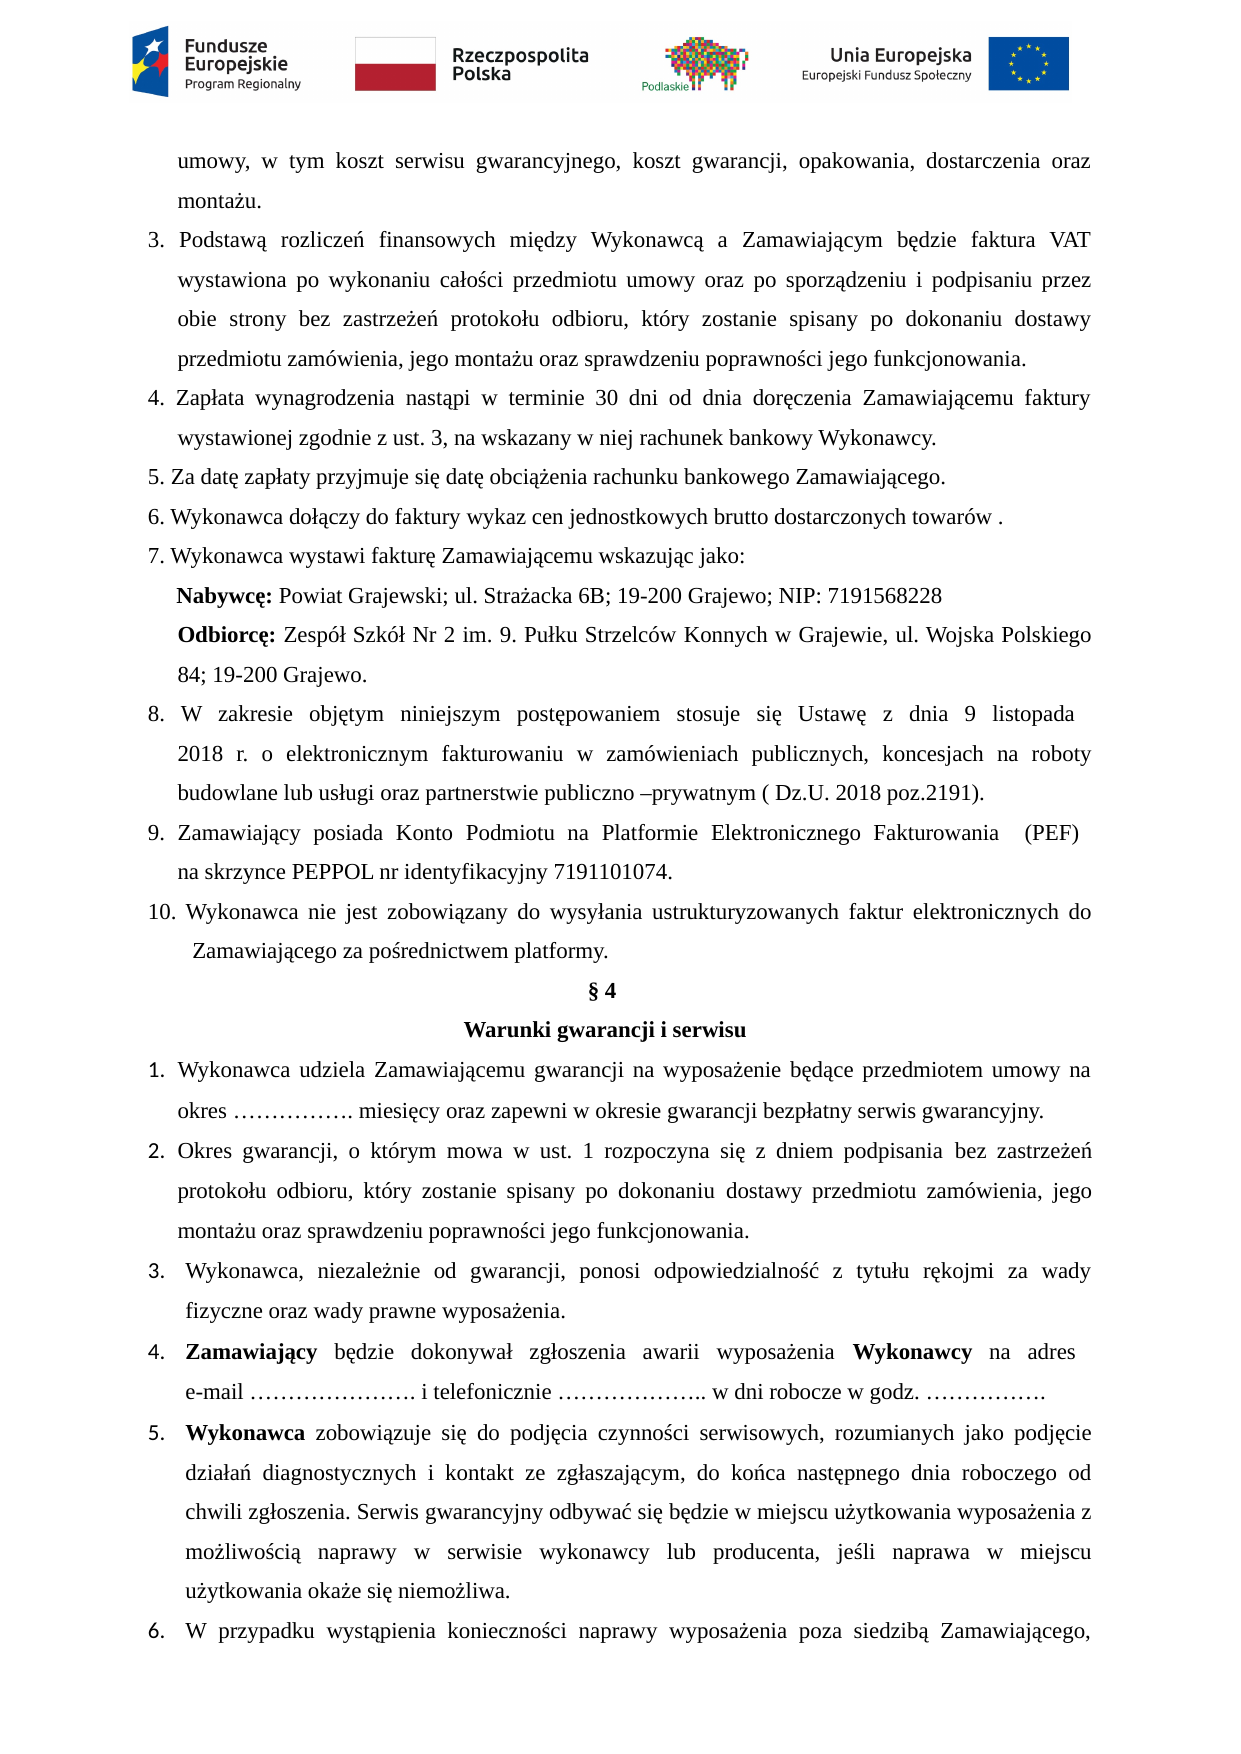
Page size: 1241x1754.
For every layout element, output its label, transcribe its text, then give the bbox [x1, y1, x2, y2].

text Nabywcę: Powiat Grajewski; ul. Strażacka 6B; 19-200 Grajewo; NIP: 7191568228 [148, 582, 1093, 608]
text 4. Zapłata wynagrodzenia nastąpi w terminie 30 dni od dnia doręczenia Zamawiającemu faktury wystawionej zgodnie z ust. 3, na wskazany w niej rachunek bankowy Wykonawcy. [148, 384, 1093, 450]
text § 4 Warunki gwarancji i serwisu [148, 977, 1062, 1042]
text 8. W zakresie objętym niniejszym postępowaniem stosuje się Ustawę z dnia 9 listopada 2018 r. o elektronicznym fakturowaniu w zamówieniach publicznych, koncesjach na roboty budowlane lub usługi oraz partnerstwie publiczno –prywatnym ( Dz.U. 2018 poz.2191). [148, 700, 1093, 806]
list Wykonawca udziela Zamawiającemu gwarancji na wyposażenie będące przedmiotem umowy na okres ……………. miesięcy oraz zapewni w okresie gwarancji bezpłatny serwis gwarancyjny. [148, 1056, 1093, 1123]
list Zamawiający będzie dokonywał zgłoszenia awarii wyposażenia Wykonawcy na adres e-mail …………………. i telefonicznie ……………….. w dni robocze w godz. ……………. [148, 1337, 1093, 1404]
list Wykonawca, niezależnie od gwarancji, ponosi odpowiedzialność z tytułu rękojmi za wady fizyczne oraz wady prawne wyposażenia. [148, 1256, 1093, 1324]
text umowy, w tym koszt serwisu gwarancyjnego, koszt gwarancji, opakowania, dostarczenia oraz montażu. [148, 148, 1093, 213]
text Odbiorcę: Zespół Szkół Nr 2 im. 9. Pułku Strzelców Konnych w Grajewie, ul. Wojska Polskiego 84; 19-200 Grajewo. [177, 621, 1093, 687]
text 6. Wykonawca dołączy do faktury wykaz cen jednostkowych brutto dostarczonych towarów . [148, 503, 1093, 529]
text 5. Za datę zapłaty przyjmuje się datę obciążenia rachunku bankowego Zamawiającego. [148, 463, 1093, 490]
list Wykonawca zobowiązuje się do podjęcia czynności serwisowych, rozumianych jako podjęcie działań diagnostycznych i kontakt ze zgłaszającym, do końca następnego dnia roboczego od chwili zgłoszenia. Serwis gwarancyjny odbywać się będzie w miejscu użytkowania wyposażenia z możliwością naprawy w serwisie wykonawcy lub producenta, jeśli naprawa w miejscu użytkowania okaże się niemożliwa. [148, 1418, 1093, 1603]
text 7. Wykonawca wystawi fakturę Zamawiającemu wskazując jako: [148, 542, 1093, 569]
list Okres gwarancji, o którym mowa w ust. 1 rozpoczyna się z dniem podpisania bez zastrzeżeń protokołu odbioru, który zostanie spisany po dokonaniu dostawy przedmiotu zamówienia, jego montażu oraz sprawdzeniu poprawności jego funkcjonowania. [148, 1136, 1093, 1243]
text 3. Podstawą rozliczeń finansowych między Wykonawcą a Zamawiającym będzie faktura VAT wystawiona po wykonaniu całości przedmiotu umowy oraz po sporządzeniu i podpisaniu przez obie strony bez zastrzeżeń protokołu odbioru, który zostanie spisany po dokonaniu dostawy przedmiotu zamówienia, jego montażu oraz sprawdzeniu poprawności jego funkcjonowania. [148, 227, 1093, 371]
text 10. Wykonawca nie jest zobowiązany do wysyłania ustrukturyzowanych faktur elektronicznych do Zamawiającego za pośrednictwem platformy. [148, 898, 1093, 963]
list W przypadku wystąpienia konieczności naprawy wyposażenia poza siedzibą Zamawiającego, [148, 1617, 1093, 1645]
text 9. Zamawiający posiada Konto Podmiotu na Platformie Elektronicznego Fakturowania (PEF) na skrzynce PEPPOL nr identyfikacyjny 7191101074. [148, 819, 1093, 884]
